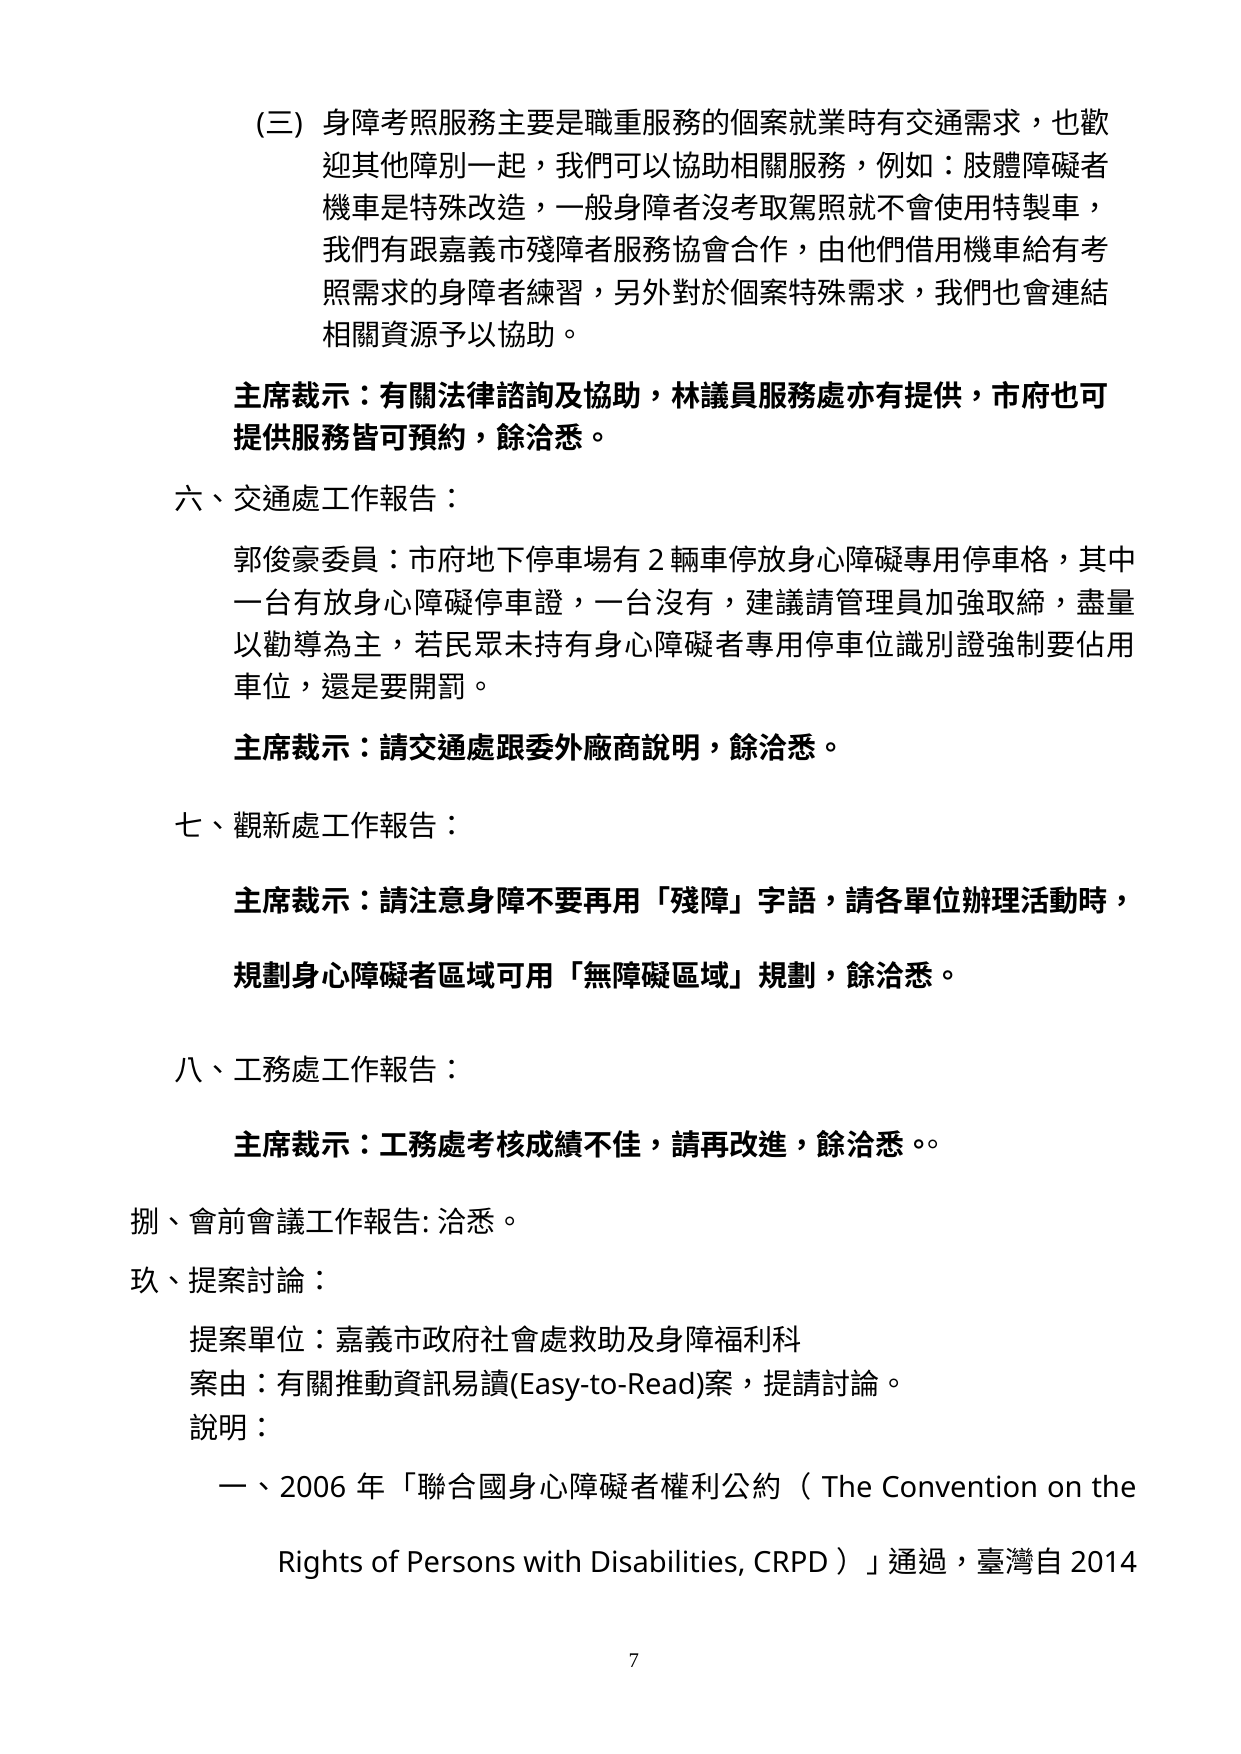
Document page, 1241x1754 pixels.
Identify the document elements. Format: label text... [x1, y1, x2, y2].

text 一、2006 年「聯合國身心障礙者權利公約（ The Convention on the Rights of Persons with Disabilities, CRPD ）」通過，臺灣自 2014 [218, 1447, 1137, 1597]
text 主席裁示：請注意身障不要再用「殘障」字語，請各單位辦理活動時，規劃身心障礙者區域可用「無障礙區域」規劃，餘洽悉。 [233, 861, 1137, 1011]
text 玖、提案討論： [130, 1241, 1137, 1316]
text 主席裁示：有關法律諮詢及協助，林議員服務處亦有提供，市府也可提供服務皆可預約，餘洽悉。 [233, 372, 1137, 457]
list 交通處工作報告： [174, 476, 1137, 518]
list 身障考照服務主要是職重服務的個案就業時有交通需求，也歡迎其他障別一起，我們可以協助相關服務，例如：肢體障礙者機車是特殊改造，一般身障者沒考取駕照就不會使用特製車，我們有跟嘉義市殘障者服務協會合作，由他們借用機車給有考照需求的身障者練習，另外對於個案特殊需求，我們也會連結相關資源予以協助。 [256, 100, 1137, 354]
list 觀新處工作報告： [174, 786, 1137, 861]
text 提案單位：嘉義市政府社會處救助及身障福利科 [130, 1316, 1137, 1359]
list 工務處工作報告： [174, 1030, 1137, 1105]
text 主席裁示：工務處考核成績不佳，請再改進，餘洽悉。。 [233, 1105, 1137, 1180]
text 說明： [189, 1403, 1137, 1447]
text 捌、會前會議工作報告: 洽悉。 [130, 1198, 1137, 1241]
text 主席裁示：請交通處跟委外廠商說明，餘洽悉。 [233, 725, 1137, 767]
text 案由：有關推動資訊易讀(Easy-to-Read)案，提請討論。 [189, 1359, 1137, 1403]
text 郭俊豪委員：市府地下停車場有2輛車停放身心障礙專用停車格，其中一台有放身心障礙停車證，一台沒有，建議請管理員加強取締，盡量以勸導為主，若民眾未持有身心障礙者專用停車位識別證強制要佔用車位，還是要開罰。 [233, 537, 1137, 706]
